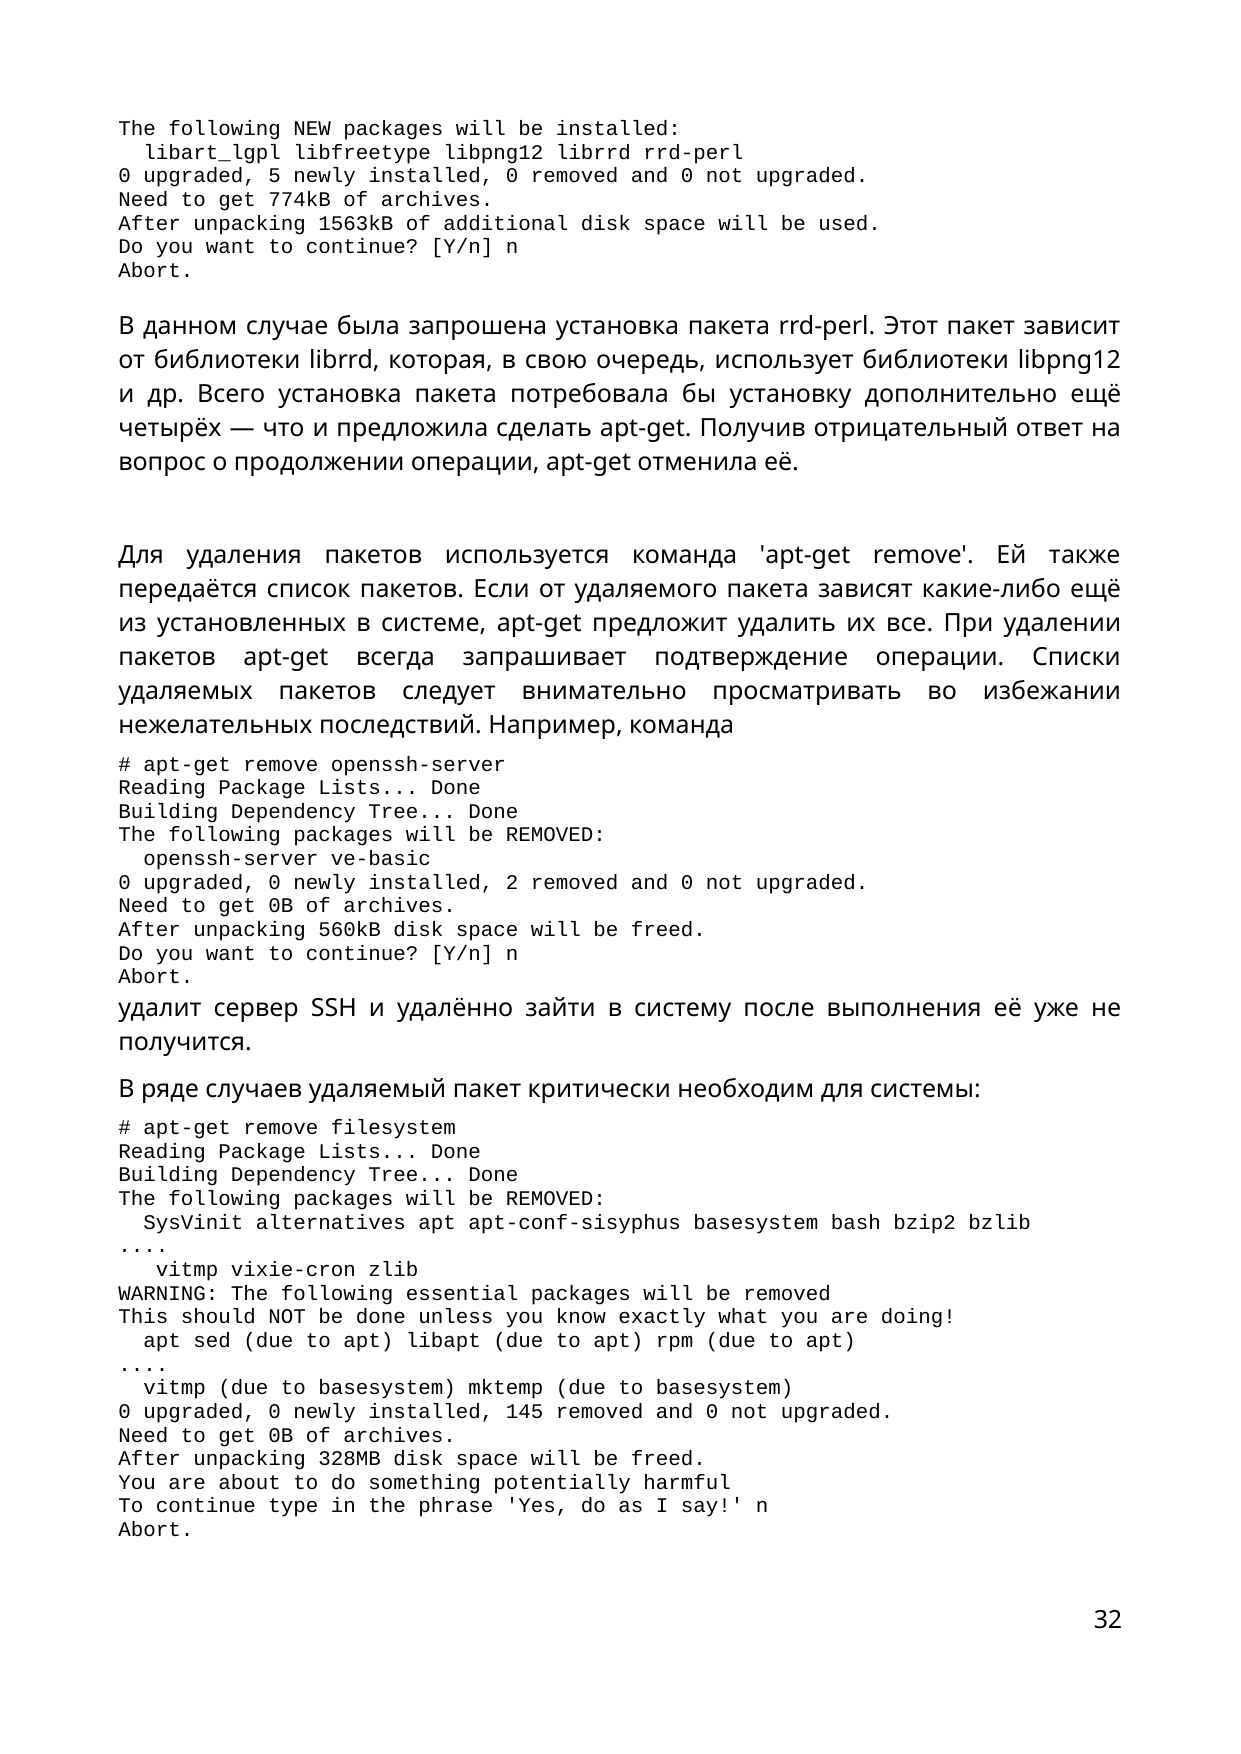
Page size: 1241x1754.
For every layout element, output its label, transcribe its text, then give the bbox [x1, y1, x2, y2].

text Do you want to continue? [Y/n] n [118, 236, 1122, 260]
text Reading Package Lists... Done [118, 777, 1122, 801]
text After unpacking 328MB disk space will be freed. [118, 1448, 1122, 1472]
text В ряде случаев удаляемый пакет критически необходим для системы: [118, 1071, 1122, 1105]
text Abort. [118, 966, 1122, 990]
text After unpacking 1563kB of additional disk space will be used. [118, 213, 1122, 236]
text # apt-get remove filesystem [118, 1117, 1122, 1141]
text # apt-get remove openssh-server [118, 753, 1122, 777]
text apt sed (due to apt) libapt (due to apt) rpm (due to apt) [118, 1330, 1122, 1354]
text The following packages will be REMOVED: [118, 824, 1122, 848]
text 0 upgraded, 0 newly installed, 2 removed and 0 not upgraded. [118, 872, 1122, 895]
text 0 upgraded, 0 newly installed, 145 removed and 0 not upgraded. [118, 1401, 1122, 1424]
text Reading Package Lists... Done [118, 1141, 1122, 1164]
text В данном случае была запрошена установка пакета rrd-perl. Этот пакет зависит от библиотеки librrd, которая, в свою очередь, использует библиотеки libpng12 и др. Всего установка пакета потребовала бы установку дополнительно ещё четырёх — что и предложила сделать apt-get. Получив отрицательный ответ на вопрос о продолжении операции, apt-get отменила её. [118, 307, 1122, 478]
text WARNING: The following essential packages will be removed [118, 1283, 1122, 1306]
text This should NOT be done unless you know exactly what you are doing! [118, 1306, 1122, 1330]
text Building Dependency Tree... Done [118, 1164, 1122, 1188]
text Need to get 774kB of archives. [118, 189, 1122, 213]
text Need to get 0B of archives. [118, 1424, 1122, 1448]
text vitmp (due to basesystem) mktemp (due to basesystem) [118, 1377, 1122, 1401]
text Abort. [118, 260, 1122, 284]
text You are about to do something potentially harmful [118, 1472, 1122, 1496]
text The following packages will be REMOVED: [118, 1188, 1122, 1212]
text The following NEW packages will be installed: [118, 118, 1122, 142]
text .... [118, 1235, 1122, 1259]
text After unpacking 560kB disk space will be freed. [118, 919, 1122, 943]
text vitmp vixie-cron zlib [118, 1259, 1122, 1283]
text To continue type in the phrase 'Yes, do as I say!' n [118, 1496, 1122, 1519]
text SysVinit alternatives apt apt-conf-sisyphus basesystem bash bzip2 bzlib [118, 1212, 1122, 1235]
text Building Dependency Tree... Done [118, 801, 1122, 824]
text Do you want to continue? [Y/n] n [118, 943, 1122, 966]
text Need to get 0B of archives. [118, 895, 1122, 919]
text 0 upgraded, 5 newly installed, 0 removed and 0 not upgraded. [118, 165, 1122, 189]
text удалит сервер SSH и удалённо зайти в систему после выполнения её уже не получится. [118, 990, 1122, 1058]
text .... [118, 1354, 1122, 1377]
text libart_lgpl libfreetype libpng12 librrd rrd-perl [118, 142, 1122, 165]
text Abort. [118, 1519, 1122, 1543]
text Для удаления пакетов используется команда 'apt-get remove'. Ей также передаётся список пакетов. Если от удаляемого пакета зависят какие-либо ещё из установленных в системе, apt-get предложит удалить их все. При удалении пакетов apt-get всегда запрашивает подтверждение операции. Списки удаляемых пакетов следует внимательно просматривать во избежании нежелательных последствий. Например, команда [118, 537, 1122, 741]
text openssh-server ve-basic [118, 848, 1122, 872]
